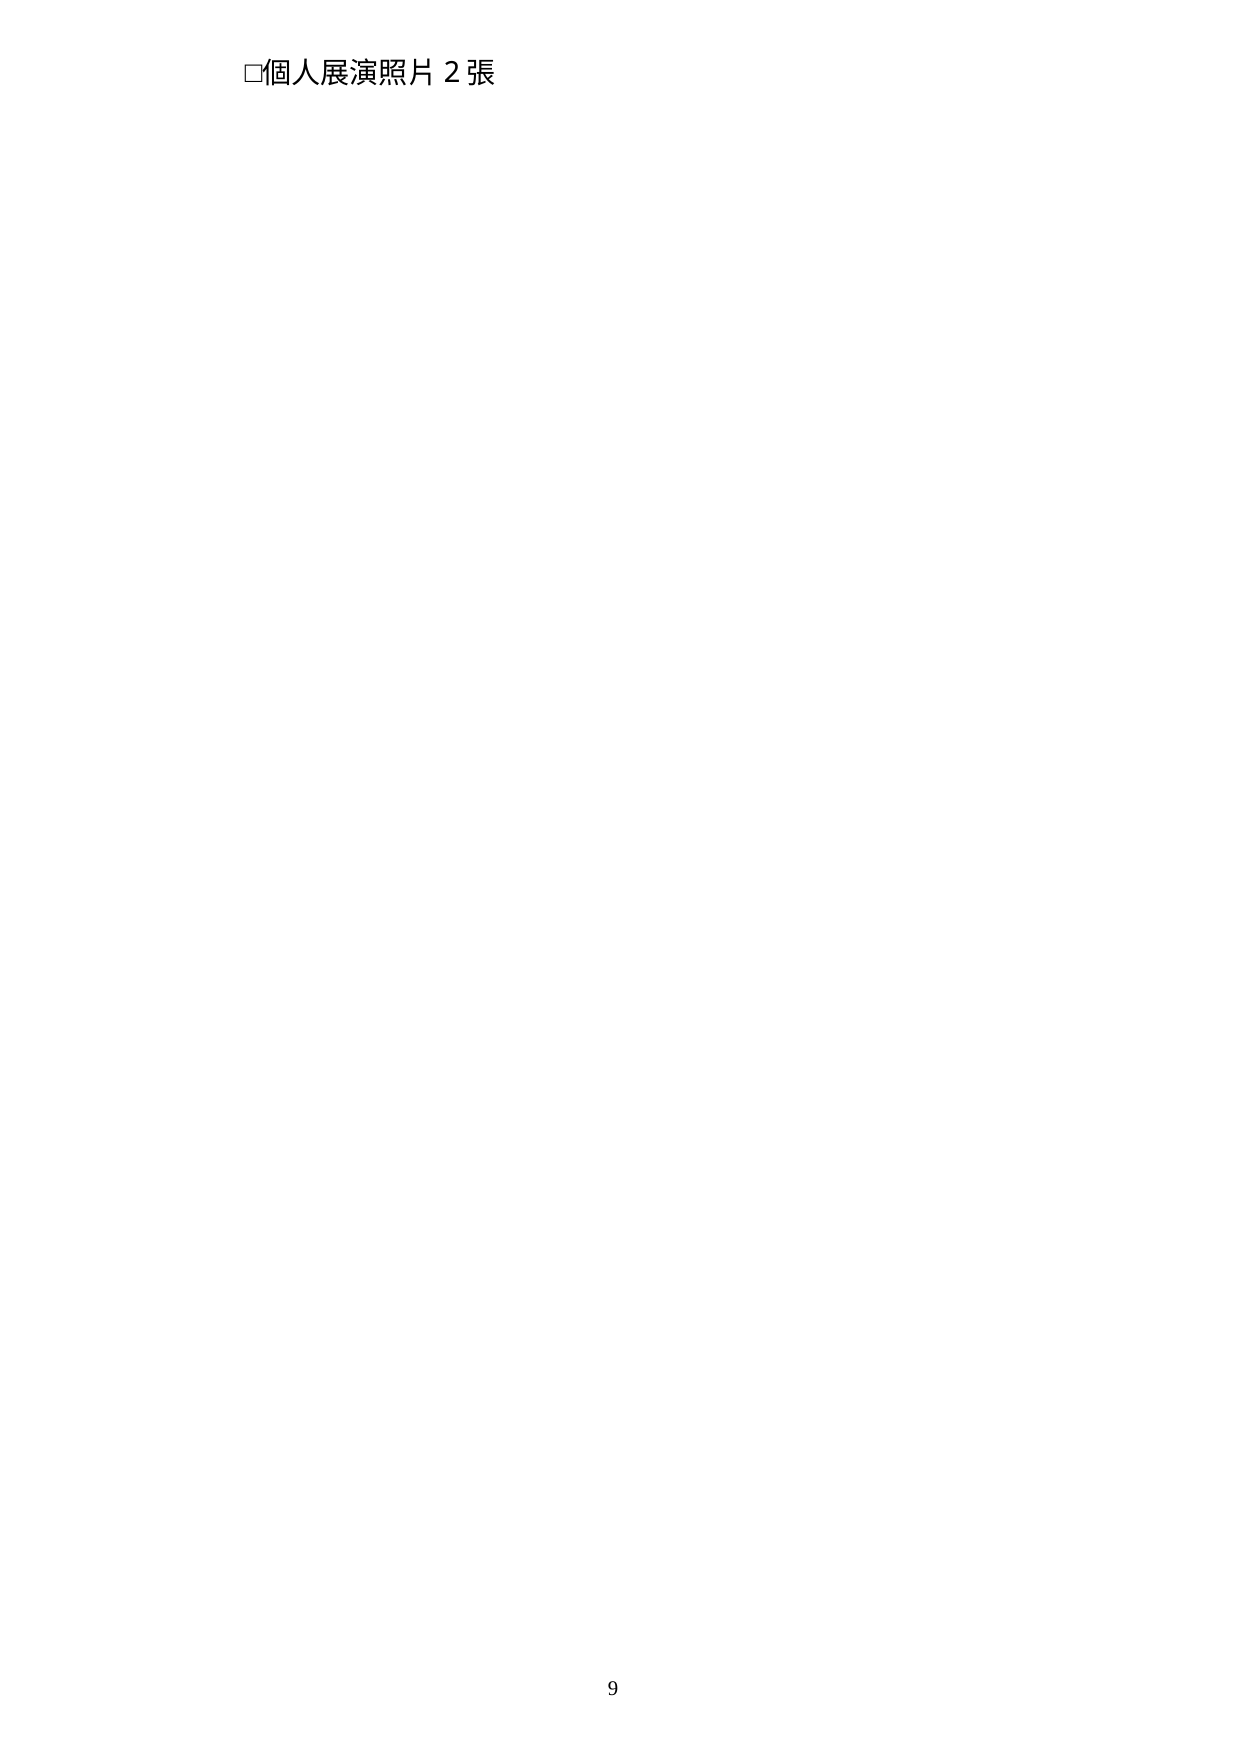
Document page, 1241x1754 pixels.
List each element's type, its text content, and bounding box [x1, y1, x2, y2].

text □個人展演照片2張 [192, 29, 1137, 92]
